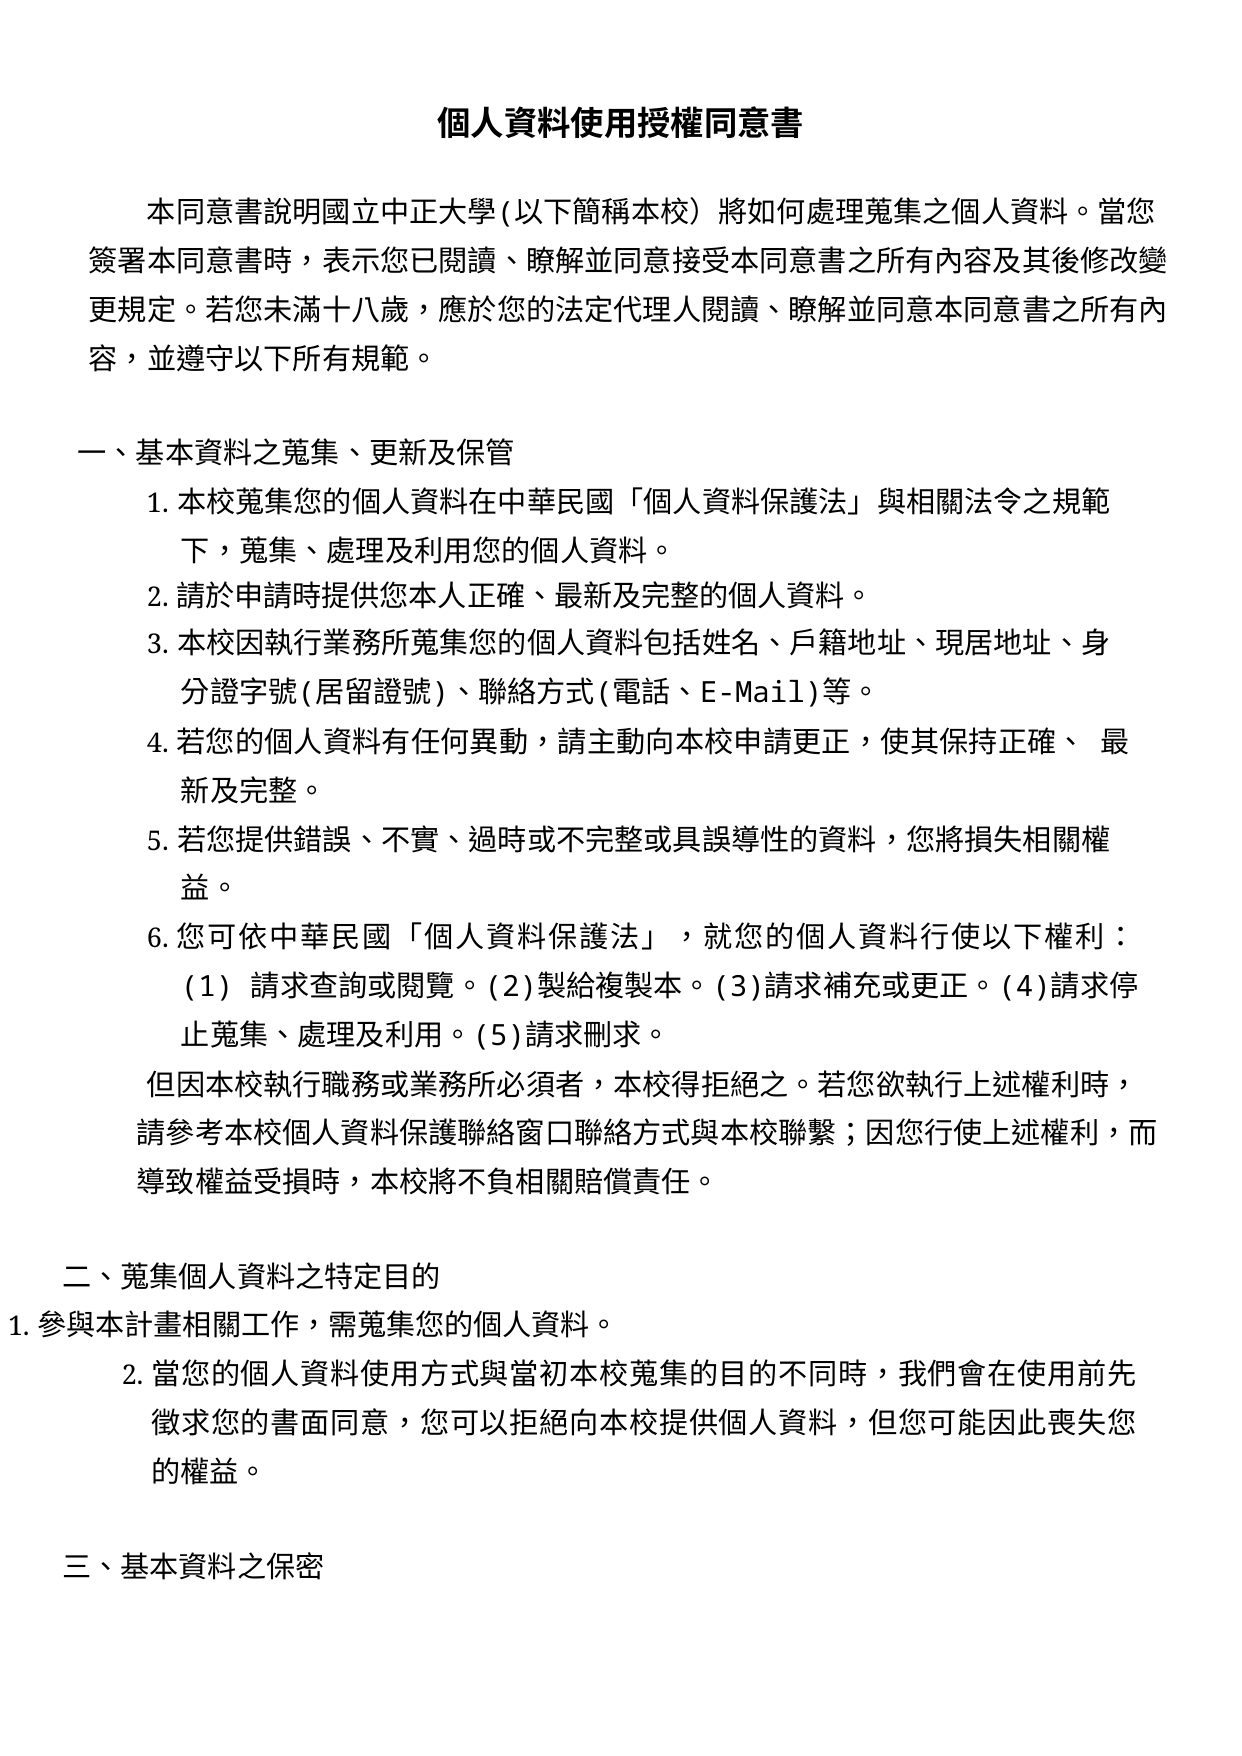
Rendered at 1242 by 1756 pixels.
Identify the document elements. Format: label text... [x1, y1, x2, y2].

text 三、基本資料之保密 [62, 1543, 1179, 1586]
text 但因本校執行職務或業務所必須者，本校得拒絕之。若您欲執行上述權利時， 請參考本校個人資料保護聯絡窗口聯絡方式與本校聯繫；因您行使上述權利，而 導致權益受損時，本校將不負相關賠償責任。 [136, 1061, 1168, 1201]
text 本同意書說明國立中正大學(以下簡稱本校）將如何處理蒐集之個人資料。當您簽署本同意書時，表示您已閱讀、瞭解並同意接受本同意書之所有內容及其後修改變更規定。若您未滿十八歲，應於您的法定代理人閱讀、瞭解並同意本同意書之所有內容，並遵守以下所有規範。 [88, 188, 1168, 378]
list 您可依中華民國「個人資料保護法」，就您的個人資料行使以下權利： (1) 請求查詢或閱覽。(2)製給複製本。(3)請求補充或更正。(4)請求停止蒐集、處理及利用。(5)請求刪求。 [147, 914, 1138, 1054]
text 一、基本資料之蒐集、更新及保管 [77, 430, 1179, 472]
list 若您提供錯誤、不實、過時或不完整或具誤導性的資料，您將損失相關權益。 [147, 816, 1138, 907]
list 若您的個人資料有任何異動，請主動向本校申請更正，使其保持正確、 最新及完整。 [147, 718, 1138, 809]
list 本校因執行業務所蒐集您的個人資料包括姓名、戶籍地址、現居地址、身分證字號(居留證號)、聯絡方式(電話、E-Mail)等。 [147, 620, 1139, 711]
list 當您的個人資料使用方式與當初本校蒐集的目的不同時，我們會在使用前先徵求您的書面同意，您可以拒絕向本校提供個人資料，但您可能因此喪失您的權益。 [122, 1350, 1138, 1491]
list 本校蒐集您的個人資料在中華民國「個人資料保護法」與相關法令之規範下，蒐集、處理及利用您的個人資料。 [147, 479, 1139, 570]
text 二、蒐集個人資料之特定目的 [62, 1253, 1179, 1296]
subtitle 個人資料使用授權同意書 [369, 94, 872, 146]
list 請於申請時提供您本人正確、最新及完整的個人資料。 [147, 577, 1179, 614]
list 參與本計畫相關工作，需蒐集您的個人資料。 [8, 1302, 1179, 1344]
